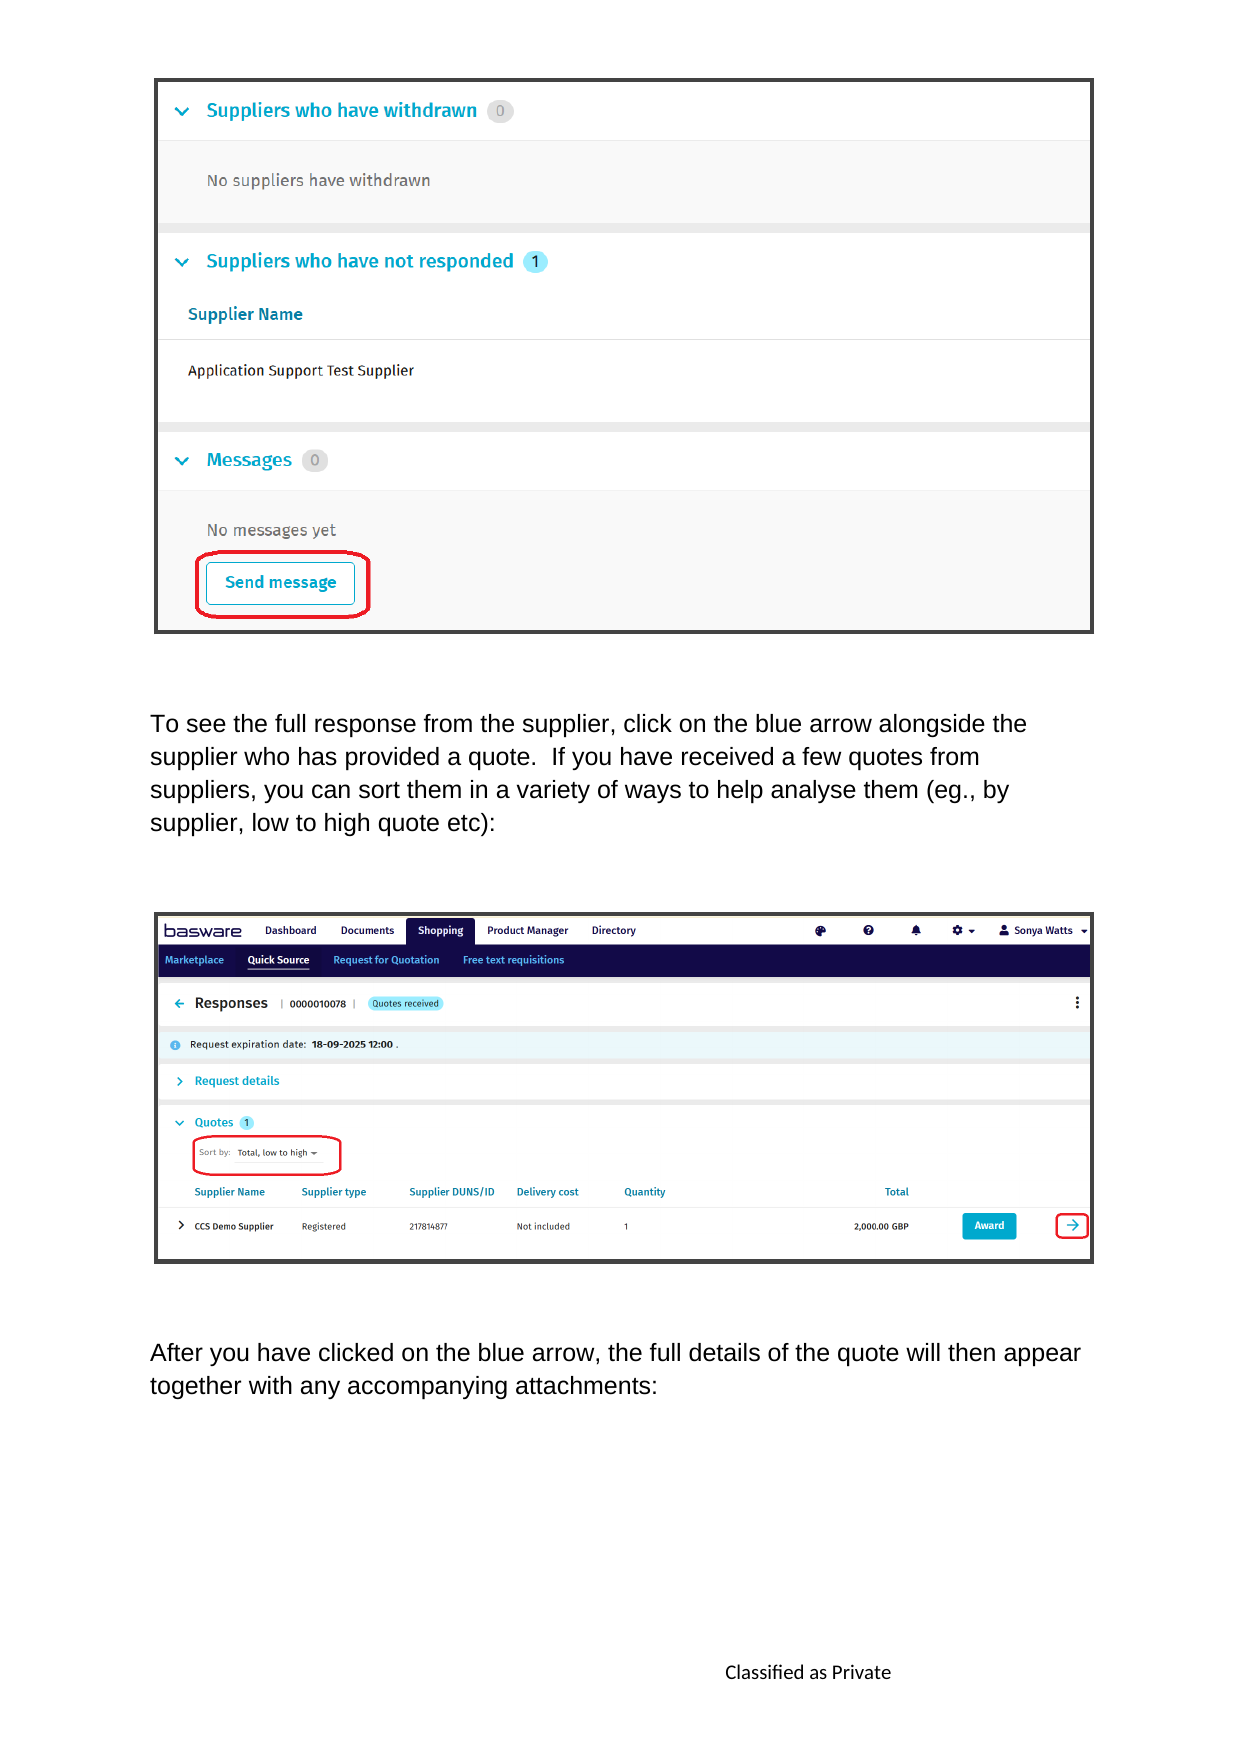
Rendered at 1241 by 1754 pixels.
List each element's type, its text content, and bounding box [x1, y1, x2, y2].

text To see the full response from the supplier, click on the blue arrow alongside the supplier who has provided a quote. If you have received a few quotes from suppliers, you can sort them in a variety of ways to help analyse them (eg., by supplier, low to high quote etc): [150, 709, 1090, 837]
text After you have clicked on the blue arrow, the full details of the quote will then appear together with any accompanying attachments: [150, 1338, 1090, 1400]
picture [158, 916, 1090, 1259]
picture [158, 82, 1090, 630]
